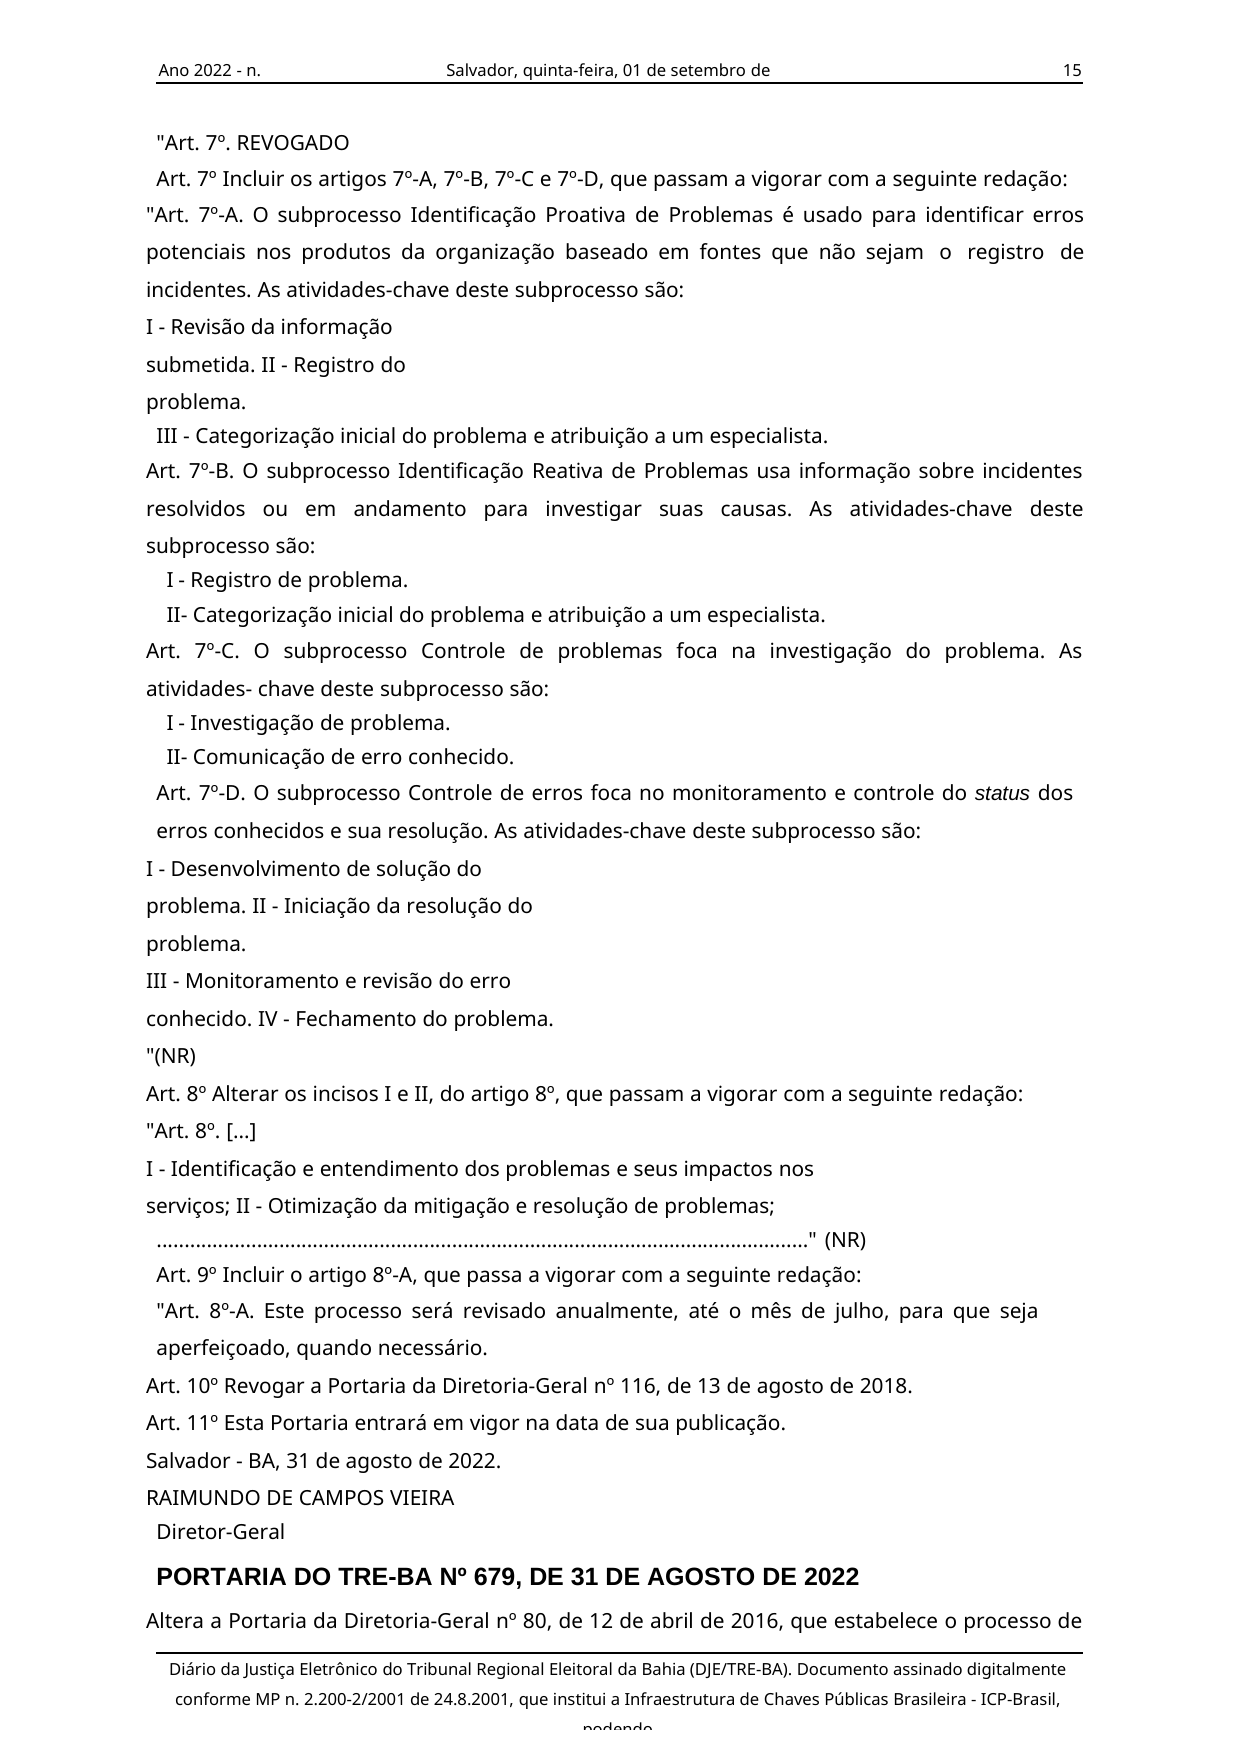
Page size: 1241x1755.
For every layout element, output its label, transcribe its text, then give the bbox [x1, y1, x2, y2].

text ....................................................................................................................." (NR) [156, 1229, 1095, 1252]
text "Art. 7º-A. O subprocesso Identificação Proativa de Problemas é usado para identificar erros potenciais nos produtos da organização baseado em fontes que não sejam o registro de incidentes. As atividades-chave deste subprocesso são: [146, 200, 1084, 303]
text Art. 8º Alterar os incisos I e II, do artigo 8º, que passam a vigorar com a seguinte redação: "Art. 8º. [...] [146, 1079, 1025, 1145]
subtitle PORTARIA DO TRE-BA Nº 679, DE 31 DE AGOSTO DE 2022 [156, 1562, 1095, 1591]
text Art. 7º-C. O subprocesso Controle de problemas foca na investigação do problema. As atividades- chave deste subprocesso são: [146, 636, 1084, 702]
list - Categorização inicial do problema e atribuição a um especialista. [166, 600, 1095, 628]
text I - Identificação e entendimento dos problemas e seus impactos nos serviços; II - Otimização da mitigação e resolução de problemas; [146, 1154, 874, 1220]
text Salvador - BA, 31 de agosto de 2022. RAIMUNDO DE CAMPOS VIEIRA [146, 1446, 583, 1512]
list - Comunicação de erro conhecido. [166, 742, 1095, 771]
list - Investigação de problema. [166, 711, 1095, 735]
text III - Monitoramento e revisão do erro conhecido. IV - Fechamento do problema. "(NR) [146, 966, 602, 1070]
text "Art. 7º. REVOGADO [156, 128, 1095, 156]
text "Art. 8º-A. Este processo será revisado anualmente, até o mês de julho, para que seja aperfeiçoado, quando necessário. [156, 1296, 1095, 1362]
text Diretor-Geral [156, 1521, 1095, 1544]
text Altera a Portaria da Diretoria-Geral nº 80, de 12 de abril de 2016, que estabelece o processo de [146, 1606, 1084, 1635]
text Art. 10º Revogar a Portaria da Diretoria-Geral nº 116, de 13 de agosto de 2018. Art. 11º Esta Portaria entrará em vigor na data de sua publicação. [146, 1371, 920, 1437]
text Art. 7º-D. O subprocesso Controle de erros foca no monitoramento e controle do status dos erros conhecidos e sua resolução. As atividades-chave deste subprocesso são: [156, 778, 1095, 844]
list - Registro de problema. [166, 569, 1095, 592]
text Art. 9º Incluir o artigo 8º-A, que passa a vigorar com a seguinte redação: [156, 1260, 1095, 1288]
text III - Categorização inicial do problema e atribuição a um especialista. [156, 425, 1095, 448]
text Art. 7º-B. O subprocesso Identificação Reativa de Problemas usa informação sobre incidentes resolvidos ou em andamento para investigar suas causas. As atividades-chave deste subprocesso são: [146, 456, 1084, 560]
text Art. 7º Incluir os artigos 7º-A, 7º-B, 7º-C e 7º-D, que passam a vigorar com a seguinte redação: [156, 164, 1095, 192]
text I - Desenvolvimento de solução do problema. II - Iniciação da resolução do problema. [146, 854, 583, 957]
text I - Revisão da informação submetida. II - Registro do problema. [146, 312, 502, 416]
